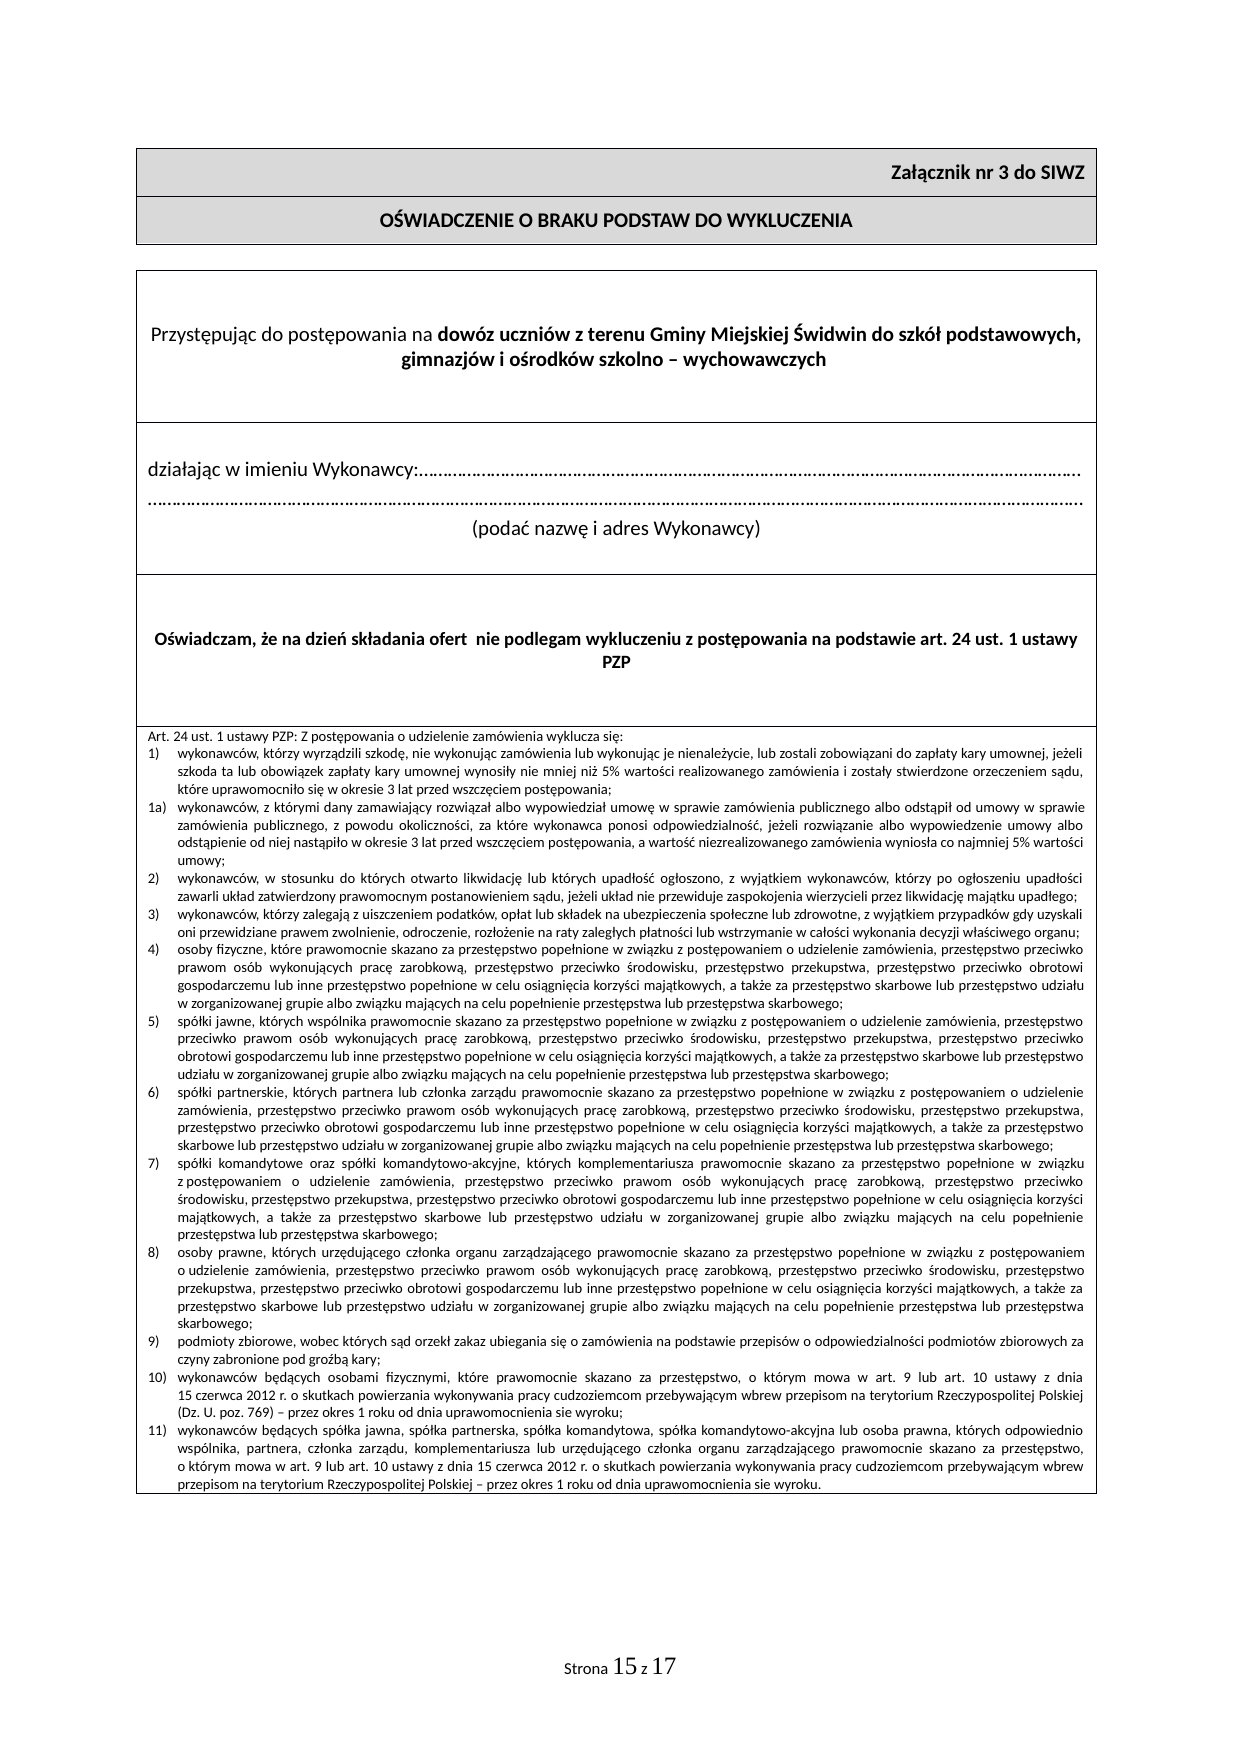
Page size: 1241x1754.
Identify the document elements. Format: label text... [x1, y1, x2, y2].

table_cell OŚWIADCZENIE O BRAKU PODSTAW DO WYKLUCZENIA [137, 197, 1096, 243]
table_cell Oświadczam, że na dzień składania ofert nie podlegam wykluczeniu z postępowania na podstawie art. 24 ust. 1 ustawy PZP [137, 575, 1096, 726]
table_header Załącznik nr 3 do SIWZ [137, 149, 1096, 196]
table_header Przystępując do postępowania na dowóz uczniów z terenu Gminy Miejskiej Świdwin do szkół podstawowych, gimnazjów i ośrodków szkolno – wychowawczych [137, 271, 1096, 422]
table_cell Art. 24 ust. 1 ustawy PZP: Z postępowania o udzielenie zamówienia wyklucza się: 1) wykonawców, którzy wyrządzili szkodę, nie wykonując zamówienia lub wykonując je nienależycie, lub zostali zobowiązani do zapłaty kary umownej, jeżeli szkoda ta lub obowiązek zapłaty kary umownej wynosiły nie mniej niż 5% wartości realizowanego zamówienia i zostały stwierdzone orzeczeniem sądu, które uprawomocniło się w okresie 3 lat przed wszczęciem postępowania; 1a) wykonawców, z którymi dany zamawiający rozwiązał albo wypowiedział umowę w sprawie zamówienia publicznego albo odstąpił od umowy w sprawie zamówienia publicznego, z powodu okoliczności, za które wykonawca ponosi odpowiedzialność, jeżeli rozwiązanie albo wypowiedzenie umowy albo odstąpienie od niej nastąpiło w okresie 3 lat przed wszczęciem postępowania, a wartość niezrealizowanego zamówienia wyniosła co najmniej 5% wartości umowy; 2) wykonawców, w stosunku do których otwarto likwidację lub których upadłość ogłoszono, z wyjątkiem wykonawców, którzy po ogłoszeniu upadłości zawarli układ zatwierdzony prawomocnym postanowieniem sądu, jeżeli układ nie przewiduje zaspokojenia wierzycieli przez likwidację majątku upadłego; 3) wykonawców, którzy zalegają z uiszczeniem podatków, opłat lub składek na ubezpieczenia społeczne lub zdrowotne, z wyjątkiem przypadków gdy uzyskali oni przewidziane prawem zwolnienie, odroczenie, rozłożenie na raty zaległych płatności lub wstrzymanie w całości wykonania decyzji właściwego organu; 4) osoby fizyczne, które prawomocnie skazano za przestępstwo popełnione w związku z postępowaniem o udzielenie zamówienia, przestępstwo przeciwko prawom osób wykonujących pracę zarobkową, przestępstwo przeciwko środowisku, przestępstwo przekupstwa, przestępstwo przeciwko obrotowi gospodarczemu lub inne przestępstwo popełnione w celu osiągnięcia korzyści majątkowych, a także za przestępstwo skarbowe lub przestępstwo udziału w zorganizowanej grupie albo związku mających na celu popełnienie przestępstwa lub przestępstwa skarbowego; 5) spółki jawne, których wspólnika prawomocnie skazano za przestępstwo popełnione w związku z postępowaniem o udzielenie zamówienia, przestępstwo przeciwko prawom osób wykonujących pracę zarobkową, przestępstwo przeciwko środowisku, przestępstwo przekupstwa, przestępstwo przeciwko obrotowi gospodarczemu lub inne przestępstwo popełnione w celu osiągnięcia korzyści majątkowych, a także za przestępstwo skarbowe lub przestępstwo udziału w zorganizowanej grupie albo związku mających na celu popełnienie przestępstwa lub przestępstwa skarbowego; 6) spółki partnerskie, których partnera lub członka zarządu prawomocnie skazano za przestępstwo popełnione w związku z postępowaniem o udzielenie zamówienia, przestępstwo przeciwko prawom osób wykonujących pracę zarobkową, przestępstwo przeciwko środowisku, przestępstwo przekupstwa, przestępstwo przeciwko obrotowi gospodarczemu lub inne przestępstwo popełnione w celu osiągnięcia korzyści majątkowych, a także za przestępstwo skarbowe lub przestępstwo udziału w zorganizowanej grupie albo związku mających na celu popełnienie przestępstwa lub przestępstwa skarbowego; 7) spółki komandytowe oraz spółki komandytowo-akcyjne, których komplementariusza prawomocnie skazano za przestępstwo popełnione w związku z postępowaniem o udzielenie zamówienia, przestępstwo przeciwko prawom osób wykonujących pracę zarobkową, przestępstwo przeciwko środowisku, przestępstwo przekupstwa, przestępstwo przeciwko obrotowi gospodarczemu lub inne przestępstwo popełnione w celu osiągnięcia korzyści majątkowych, a także za przestępstwo skarbowe lub przestępstwo udziału w zorganizowanej grupie albo związku mających na celu popełnienie przestępstwa lub przestępstwa skarbowego; 8) osoby prawne, których urzędującego członka organu zarządzającego prawomocnie skazano za przestępstwo popełnione w związku z postępowaniem o udzielenie zamówienia, przestępstwo przeciwko prawom osób wykonujących pracę zarobkową, przestępstwo przeciwko środowisku, przestępstwo przekupstwa, przestępstwo przeciwko obrotowi gospodarczemu lub inne przestępstwo popełnione w celu osiągnięcia korzyści majątkowych, a także za przestępstwo skarbowe lub przestępstwo udziału w zorganizowanej grupie albo związku mających na celu popełnienie przestępstwa lub przestępstwa skarbowego; 9) podmioty zbiorowe, wobec których sąd orzekł zakaz ubiegania się o zamówienia na podstawie przepisów o odpowiedzialności podmiotów zbiorowych za czyny zabronione pod groźbą kary; 10) wykonawców będących osobami fizycznymi, które prawomocnie skazano za przestępstwo, o którym mowa w art. 9 lub art. 10 ustawy z dnia 15 czerwca 2012 r. o skutkach powierzania wykonywania pracy cudzoziemcom przebywającym wbrew przepisom na terytorium Rzeczypospolitej Polskiej (Dz. U. poz. 769) – przez okres 1 roku od dnia uprawomocnienia sie wyroku; 11) wykonawców będących spółka jawna, spółka partnerska, spółka komandytowa, spółka komandytowo-akcyjna lub osoba prawna, których odpowiednio wspólnika, partnera, członka zarządu, komplementariusza lub urzędującego członka organu zarządzającego prawomocnie skazano za przestępstwo, o którym mowa w art. 9 lub art. 10 ustawy z dnia 15 czerwca 2012 r. o skutkach powierzania wykonywania pracy cudzoziemcom przebywającym wbrew przepisom na terytorium Rzeczypospolitej Polskiej – przez okres 1 roku od dnia uprawomocnienia sie wyroku. [137, 727, 1096, 1493]
table_cell działając w imieniu Wykonawcy:………………………………………………………………………………………………………………………… …………………………………………………………………………………………………………………………………………………………………………… (podać nazwę i adres Wykonawcy) [137, 423, 1096, 574]
